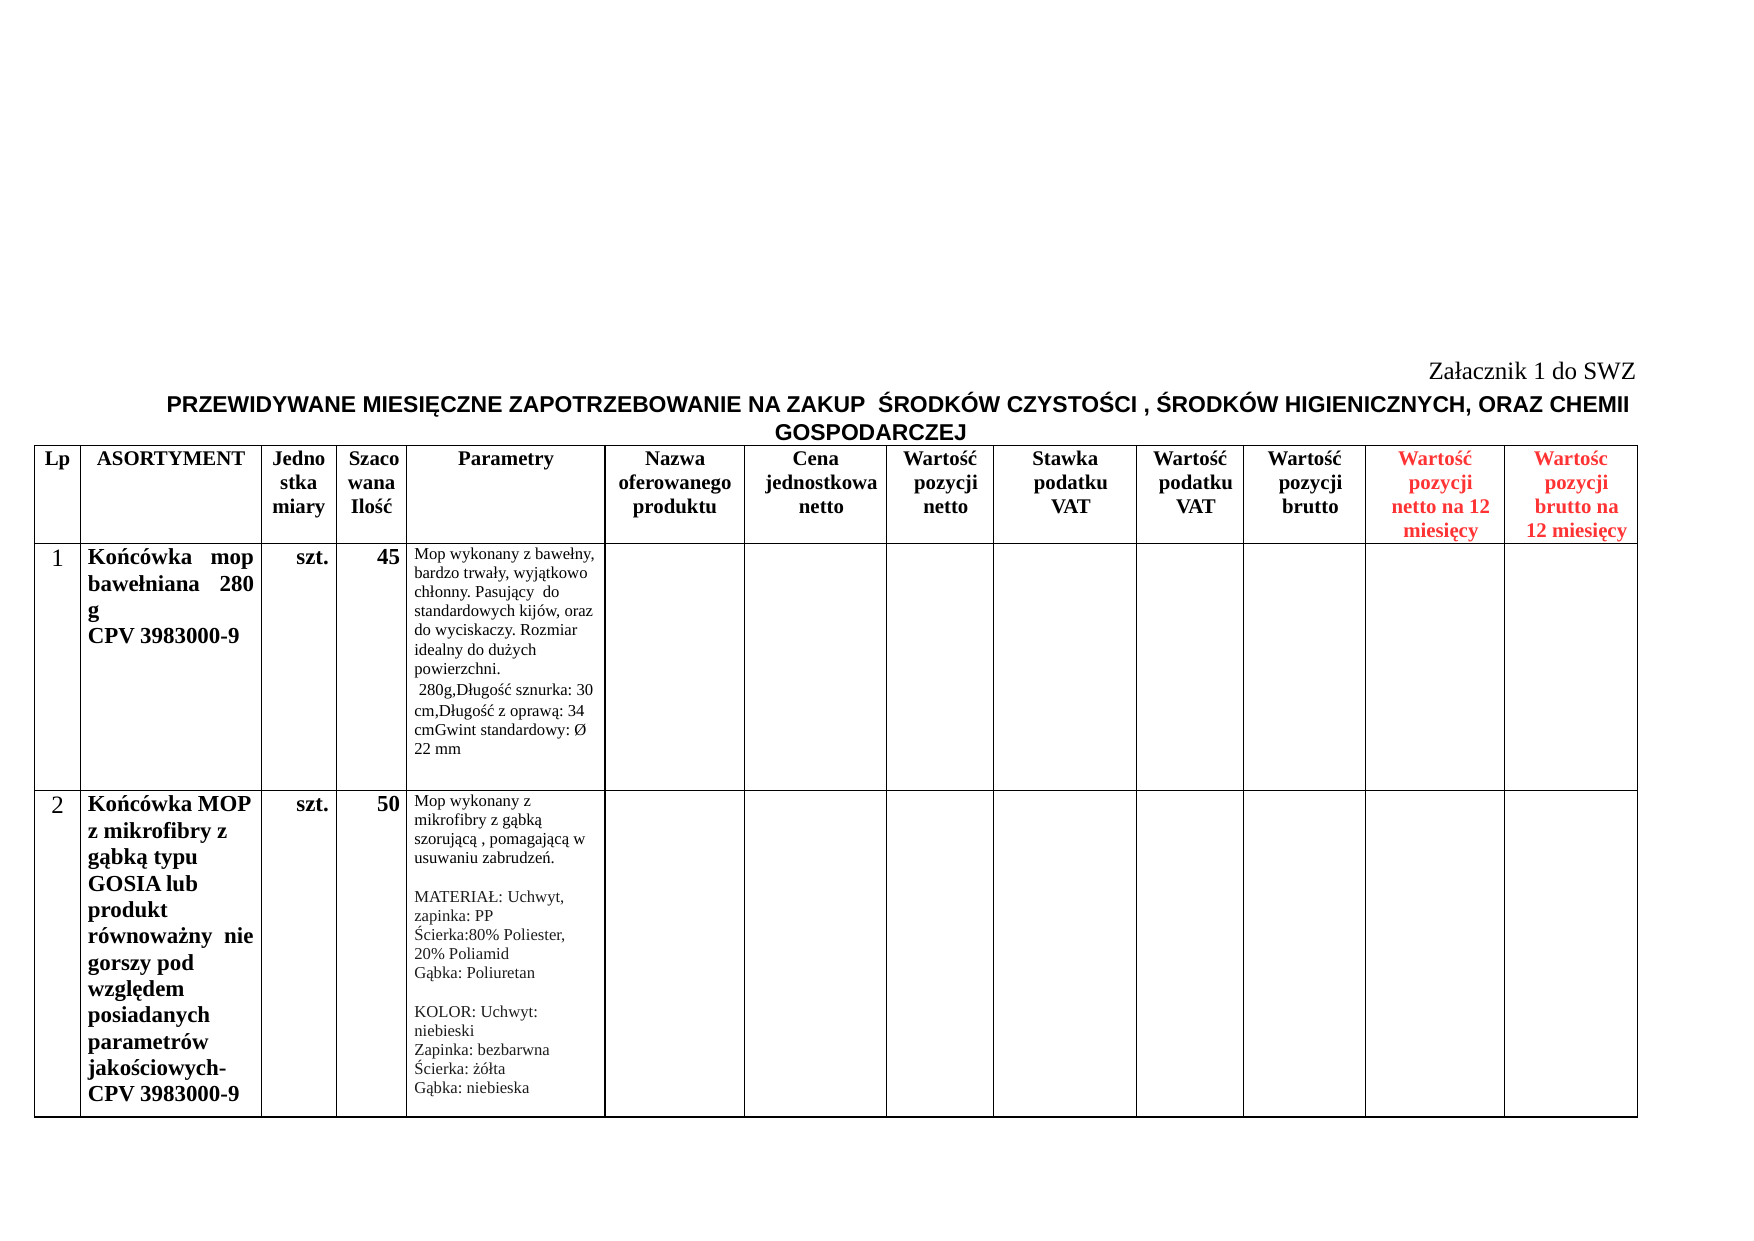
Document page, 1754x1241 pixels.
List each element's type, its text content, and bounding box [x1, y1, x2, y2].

table_cell 50 [337, 791, 406, 1116]
table_header Jednostka miary [262, 446, 336, 542]
table_cell 45 [337, 544, 406, 789]
table_header ASORTYMENT [81, 446, 261, 542]
table_cell [887, 544, 993, 789]
table_header Stawka podatku VAT [994, 446, 1136, 542]
table_cell [1137, 791, 1243, 1116]
table_cell [745, 544, 886, 789]
table_header Nazwa oferowanego produktu [606, 446, 744, 542]
table_header Szacowana Ilość [337, 446, 406, 542]
table_cell Mop wykonany z mikrofibry z gąbką szorującą , pomagającą w usuwaniu zabrudzeń. MATERIAŁ: Uchwyt, zapinka: PP Ścierka:80% Poliester, 20% Poliamid Gąbka: Poliuretan KOLOR: Uchwyt: niebieski Zapinka: bezbarwna Ścierka: żółta Gąbka: niebieska [407, 791, 604, 1116]
text PRZEWIDYWANE MIESIĘCZNE ZAPOTRZEBOWANIE NA ZAKUP ŚRODKÓW CZYSTOŚCI , ŚRODKÓW HIGIENICZNYCH, ORAZ CHEMII GOSPODARCZEJ [118, 385, 1636, 445]
table_header Parametry [407, 446, 604, 542]
table_cell [1244, 544, 1365, 789]
table_cell szt. [262, 544, 336, 789]
table_header Lp [35, 446, 80, 542]
table_cell [1505, 791, 1637, 1116]
table_cell [1244, 791, 1365, 1116]
table_cell [745, 791, 886, 1116]
table_cell [994, 544, 1136, 789]
table_cell [606, 544, 744, 789]
table_header Wartość pozycji brutto [1244, 446, 1365, 542]
table_cell Końcówka mop bawełniana 280 g CPV 3983000-9 [81, 544, 261, 789]
table_header Wartość pozycji netto [887, 446, 993, 542]
table_cell [887, 791, 993, 1116]
table_cell [1366, 544, 1504, 789]
table_cell Mop wykonany z bawełny, bardzo trwały, wyjątkowo chłonny. Pasujący do standardowych kijów, oraz do wyciskaczy. Rozmiar idealny do dużych powierzchni. 280g,Długość sznurka: 30 cm,Długość z oprawą: 34 cmGwint standardowy: Ø 22 mm [407, 544, 604, 789]
table_cell [1505, 544, 1637, 789]
table_header Cena jednostkowa netto [745, 446, 886, 542]
table_cell 1 [35, 544, 80, 789]
table_header Wartośc pozycji brutto na 12 miesięcy [1505, 446, 1637, 542]
text Załacznik 1 do SWZ [118, 356, 1636, 385]
table_cell 2 [35, 791, 80, 1116]
table_cell [1366, 791, 1504, 1116]
table_cell Końcówka MOP z mikrofibry z gąbką typu GOSIA lub produkt równoważny nie gorszy pod względem posiadanych parametrów jakościowych- CPV 3983000-9 [81, 791, 261, 1116]
table_cell [1137, 544, 1243, 789]
table_header Wartość podatku VAT [1137, 446, 1243, 542]
table_header Wartość pozycji netto na 12 miesięcy [1366, 446, 1504, 542]
table_cell szt. [262, 791, 336, 1116]
table_cell [606, 791, 744, 1116]
table_cell [994, 791, 1136, 1116]
